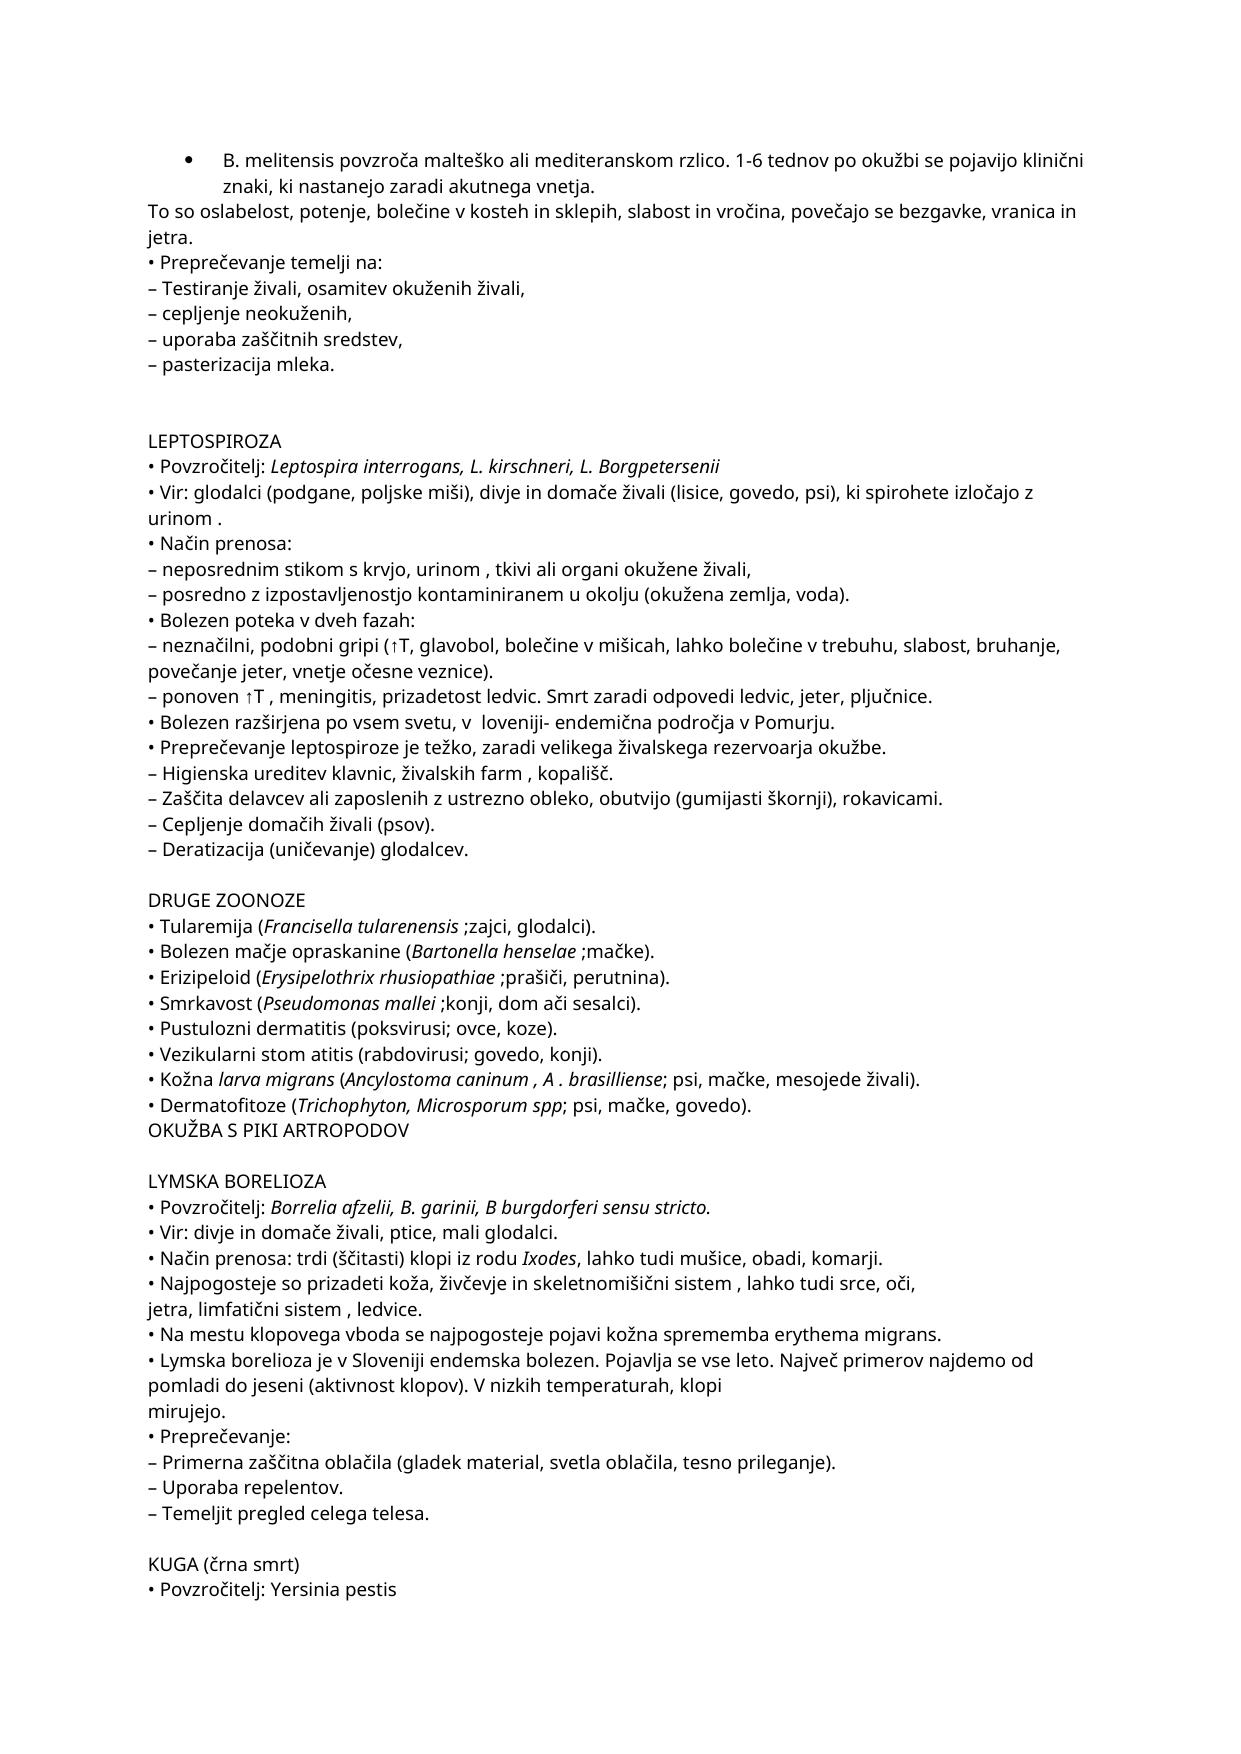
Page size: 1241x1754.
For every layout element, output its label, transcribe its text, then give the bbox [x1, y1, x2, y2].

text • Najpogosteje so prizadeti koža, živčevje in skeletnomišični sistem , lahko tudi srce, oči, [148, 1271, 1093, 1296]
text • Lymska borelioza je v Sloveniji endemska bolezen. Pojavlja se vse leto. Največ primerov najdemo od pomladi do jeseni (aktivnost klopov). V nizkih temperaturah, klopi [148, 1347, 1093, 1398]
list B. melitensis povzroča malteško ali mediteranskom rzlico. 1-6 tednov po okužbi se pojavijo klinični znaki, ki nastanejo zaradi akutnega vnetja. [185, 148, 1093, 199]
text – pasterizacija mleka. [148, 352, 1093, 377]
text – neznačilni, podobni gripi (↑T, glavobol, bolečine v mišicah, lahko bolečine v trebuhu, slabost, bruhanje, povečanje jeter, vnetje očesne veznice). [148, 632, 1093, 683]
text • Vezikularni stom atitis (rabdovirusi; govedo, konji). [148, 1041, 1093, 1066]
text • Preprečevanje leptospiroze je težko, zaradi velikega živalskega rezervoarja okužbe. [148, 734, 1093, 760]
text • Smrkavost (Pseudomonas mallei ;konji, dom ači sesalci). [148, 990, 1093, 1015]
text mirujejo. [148, 1398, 1093, 1424]
text • Bolezen poteka v dveh fazah: [148, 607, 1093, 632]
text – Cepljenje domačih živali (psov). [148, 811, 1093, 837]
text – ponoven ↑T , meningitis, prizadetost ledvic. Smrt zaradi odpovedi ledvic, jeter, pljučnice. [148, 683, 1093, 709]
text – Zaščita delavcev ali zaposlenih z ustrezno obleko, obutvijo (gumijasti škornji), rokavicami. [148, 786, 1093, 811]
text – Uporaba repelentov. [148, 1475, 1093, 1500]
text • Povzročitelj: Yersinia pestis [148, 1577, 1093, 1602]
text • Pustulozni dermatitis (poksvirusi; ovce, koze). [148, 1015, 1093, 1041]
text • Preprečevanje temelji na: [148, 250, 1093, 275]
text – Testiranje živali, osamitev okuženih živali, [148, 275, 1093, 301]
text • Povzročitelj: Borrelia afzelii, B. garinii, B burgdorferi sensu stricto. [148, 1194, 1093, 1219]
text • Vir: divje in domače živali, ptice, mali glodalci. [148, 1219, 1093, 1245]
text DRUGE ZOONOZE [148, 888, 1093, 913]
text – neposrednim stikom s krvjo, urinom , tkivi ali organi okužene živali, [148, 556, 1093, 581]
text • Na mestu klopovega vboda se najpogosteje pojavi kožna sprememba erythema migrans. [148, 1322, 1093, 1347]
text • Način prenosa: [148, 530, 1093, 556]
text • Tularemija (Francisella tularenensis ;zajci, glodalci). [148, 913, 1093, 939]
text • Erizipeloid (Erysipelothrix rhusiopathiae ;prašiči, perutnina). [148, 964, 1093, 990]
text LYMSKA BORELIOZA [148, 1168, 1093, 1194]
text – cepljenje neokuženih, [148, 301, 1093, 326]
text • Vir: glodalci (podgane, poljske miši), divje in domače živali (lisice, govedo, psi), ki spirohete izločajo z urinom . [148, 479, 1093, 530]
text – Primerna zaščitna oblačila (gladek material, svetla oblačila, tesno prileganje). [148, 1449, 1093, 1475]
text jetra, limfatični sistem , ledvice. [148, 1296, 1093, 1322]
text KUGA (črna smrt) [148, 1551, 1093, 1577]
text LEPTOSPIROZA [148, 428, 1093, 454]
text – Temeljit pregled celega telesa. [148, 1500, 1093, 1526]
text • Kožna larva migrans (Ancylostoma caninum , A . brasilliense; psi, mačke, mesojede živali). [148, 1066, 1093, 1092]
text • Povzročitelj: Leptospira interrogans, L. kirschneri, L. Borgpetersenii [148, 454, 1093, 479]
text • Način prenosa: trdi (ščitasti) klopi iz rodu Ixodes, lahko tudi mušice, obadi, komarji. [148, 1245, 1093, 1271]
text • Preprečevanje: [148, 1424, 1093, 1449]
text – Deratizacija (uničevanje) glodalcev. [148, 837, 1093, 862]
text – uporaba zaščitnih sredstev, [148, 326, 1093, 352]
text • Dermatofitoze (Trichophyton, Microsporum spp; psi, mačke, govedo). OKUŽBA S PIKI ARTROPODOV [148, 1092, 1093, 1143]
text – Higienska ureditev klavnic, živalskih farm , kopališč. [148, 760, 1093, 786]
text To so oslabelost, potenje, bolečine v kosteh in sklepih, slabost in vročina, povečajo se bezgavke, vranica in jetra. [148, 199, 1093, 250]
text • Bolezen mačje opraskanine (Bartonella henselae ;mačke). [148, 939, 1093, 964]
text • Bolezen razširjena po vsem svetu, v loveniji- endemična področja v Pomurju. [148, 709, 1093, 734]
text – posredno z izpostavljenostjo kontaminiranem u okolju (okužena zemlja, voda). [148, 581, 1093, 607]
